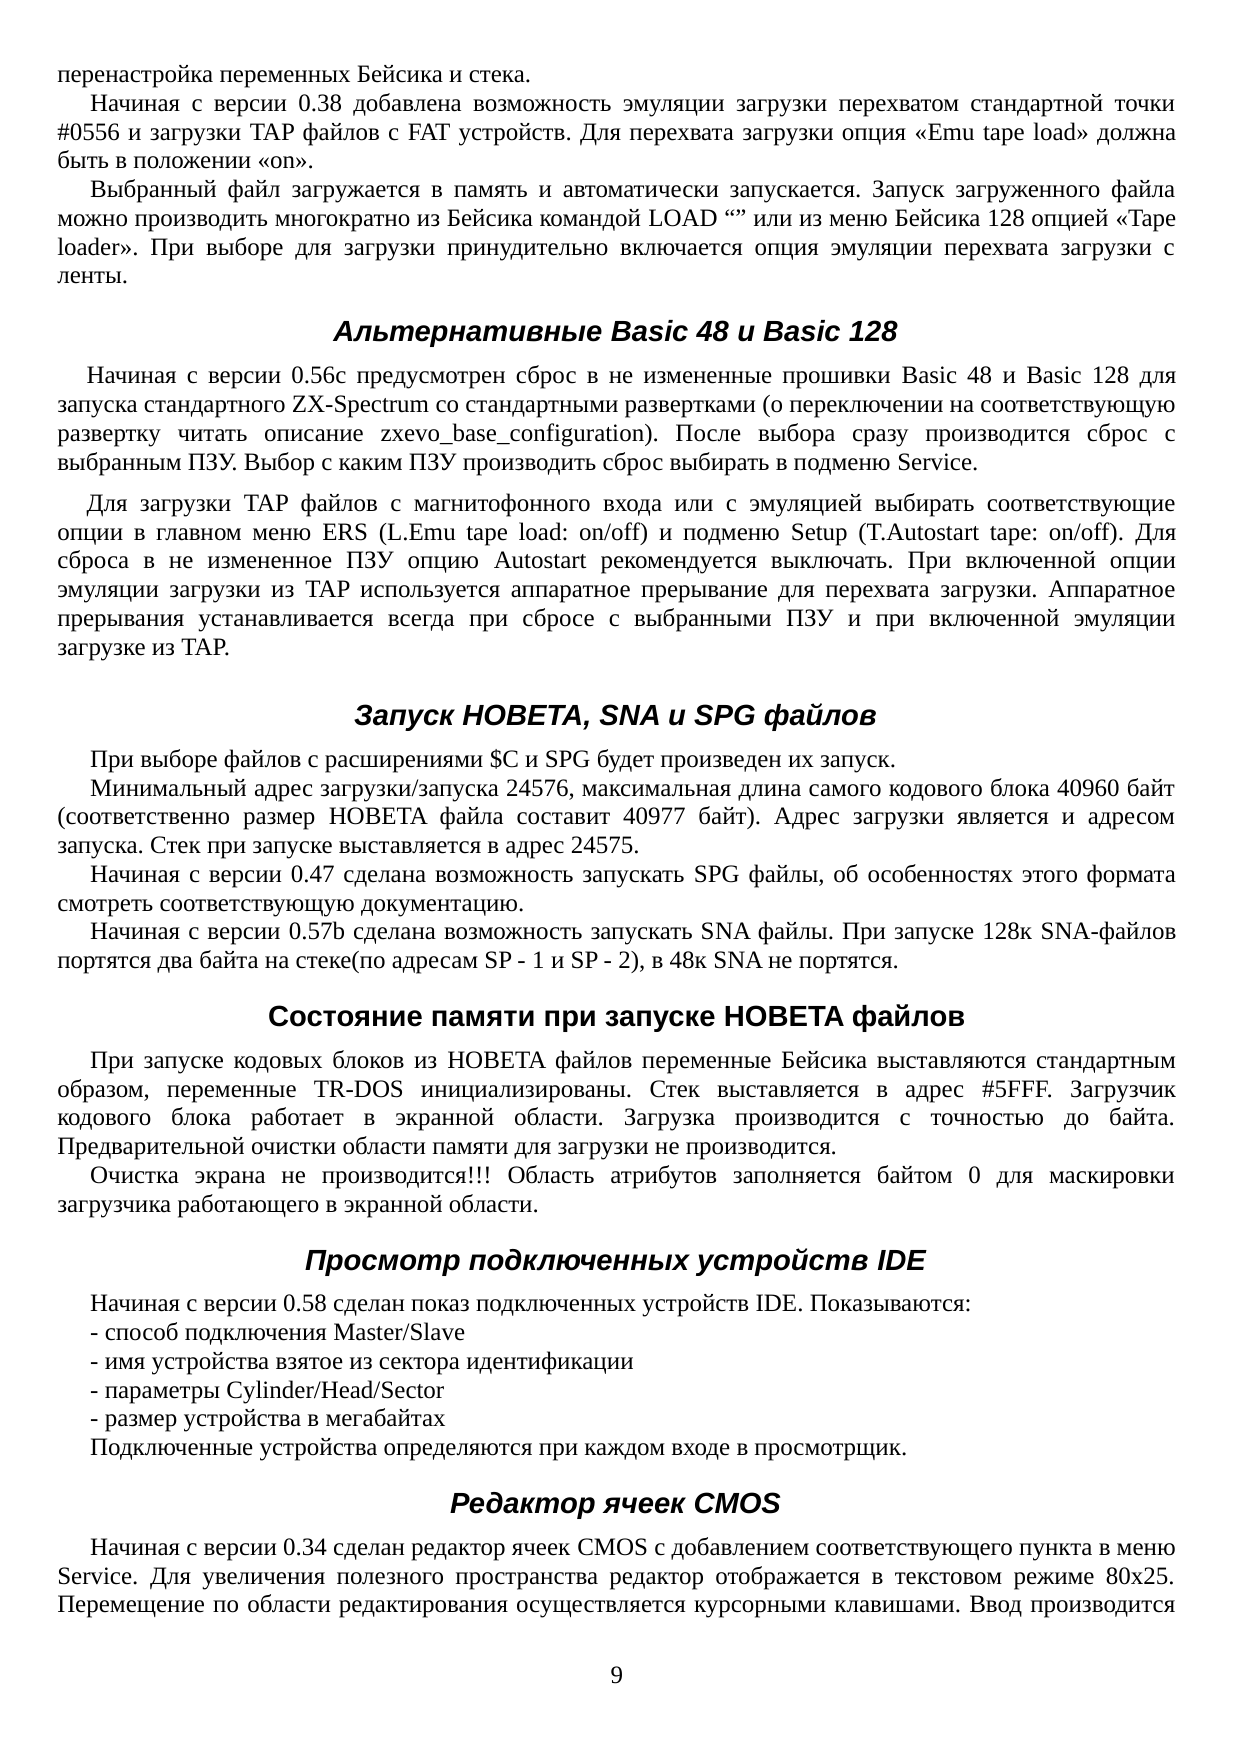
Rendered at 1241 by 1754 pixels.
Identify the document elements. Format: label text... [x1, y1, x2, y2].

text Начиная с версии 0.38 добавлена возможность эмуляции загрузки перехватом стандартной точки #0556 и загрузки TAP файлов с FAT устройств. Для перехвата загрузки опция «Emu tape load» должна быть в положении «on». [57, 88, 1176, 174]
text При выборе файлов с расширениями $C и SPG будет произведен их запуск. [57, 744, 1176, 773]
text Начиная с версии 0.58 сделан показ подключенных устройств IDE. Показываются: [57, 1288, 1176, 1317]
subtitle Запуск HOBETA, SNA и SPG файлов [57, 698, 1176, 731]
text Начиная с версии 0.47 сделана возможность запускать SPG файлы, об особенностях этого формата смотреть соответствующую документацию. [57, 859, 1176, 916]
text При запуске кодовых блоков из HOBETA файлов переменные Бейсика выставляются стандартным образом, переменные TR-DOS инициализированы. Стек выставляется в адрес #5FFF. Загрузчик кодового блока работает в экранной области. Загрузка производится с точностью до байта. Предварительной очистки области памяти для загрузки не производится. [57, 1045, 1176, 1160]
subtitle Просмотр подключенных устройств IDE [57, 1242, 1176, 1276]
text перенастройка переменных Бейсика и стека. [57, 59, 1176, 88]
text Начиная с версии 0.34 сделан редактор ячеек CMOS с добавлением соответствующего пункта в меню Service. Для увеличения полезного пространства редактор отображается в текстовом режиме 80х25. Перемещение по области редактирования осуществляется курсорными клавишами. Ввод производится [57, 1532, 1176, 1618]
subtitle Состояние памяти при запуске HOBETA файлов [57, 999, 1176, 1032]
text Подключенные устройства определяются при каждом входе в просмотрщик. [57, 1432, 1176, 1461]
text - имя устройства взятое из сектора идентификации [57, 1346, 1176, 1375]
text Для загрузки TAP файлов с магнитофонного входа или с эмуляцией выбирать соответствующие опции в главном меню ERS (L.Emu tape load: on/off) и подменю Setup (T.Autostart tape: on/off). Для сброса в не измененное ПЗУ опцию Autostart рекомендуется выключать. При включенной опции эмуляции загрузки из TAP используется аппаратное прерывание для перехвата загрузки. Аппаратное прерывания устанавливается всегда при сбросе с выбранными ПЗУ и при включенной эмуляции загрузке из TAP. [57, 488, 1176, 660]
text Начиная с версии 0.57b сделана возможность запускать SNA файлы. При запуске 128к SNA-файлов портятся два байта на стеке(по адресам SP - 1 и SP - 2), в 48к SNA не портятся. [57, 916, 1176, 974]
text - размер устройства в мегабайтах [57, 1403, 1176, 1432]
text Минимальный адрес загрузки/запуска 24576, максимальная длина самого кодового блока 40960 байт (соответственно размер HOBETA файла составит 40977 байт). Адрес загрузки является и адресом запуска. Стек при запуске выставляется в адрес 24575. [57, 773, 1176, 859]
subtitle Редактор ячеек CMOS [57, 1486, 1176, 1519]
text - способ подключения Master/Slave [57, 1317, 1176, 1346]
text Выбранный файл загружается в память и автоматически запускается. Запуск загруженного файла можно производить многократно из Бейсика командой LOAD “” или из меню Бейсика 128 опцией «Tape loader». При выборе для загрузки принудительно включается опция эмуляции перехвата загрузки с ленты. [57, 174, 1176, 289]
subtitle Альтернативные Basic 48 и Basic 128 [57, 314, 1176, 348]
text - параметры Cylinder/Head/Sector [57, 1375, 1176, 1403]
text Очистка экрана не производится!!! Область атрибутов заполняется байтом 0 для маскировки загрузчика работающего в экранной области. [57, 1160, 1176, 1217]
text Начиная с версии 0.56c предусмотрен сброс в не измененные прошивки Basic 48 и Basic 128 для запуска стандартного ZX-Spectrum со стандартными развертками (о переключении на соответствующую развертку читать описание zxevo_base_configuration). После выбора сразу производится сброс с выбранным ПЗУ. Выбор с каким ПЗУ производить сброс выбирать в подменю Service. [57, 360, 1176, 475]
